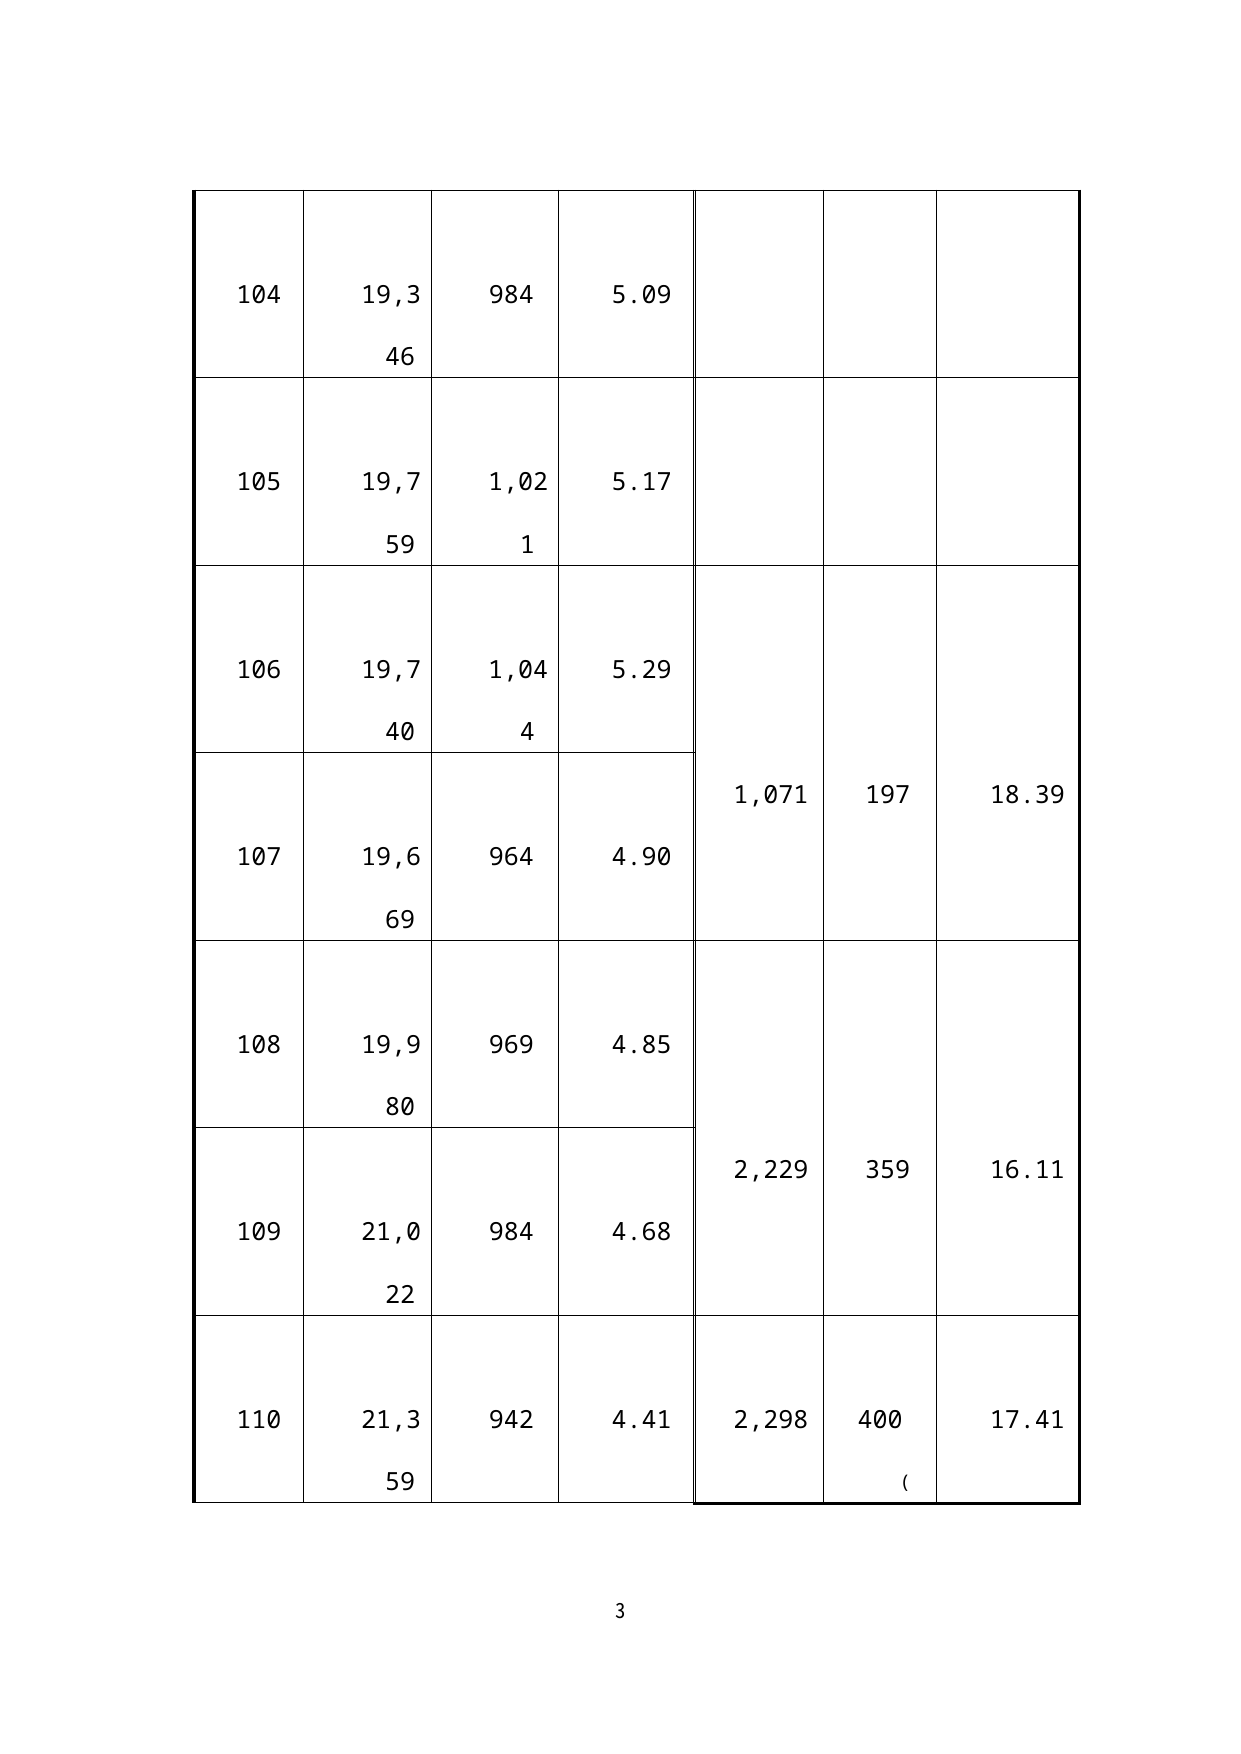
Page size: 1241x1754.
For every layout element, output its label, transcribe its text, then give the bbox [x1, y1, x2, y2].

table_cell 19,980 [304, 941, 431, 1127]
table_cell [696, 378, 823, 564]
table_cell 400 ( [824, 1316, 936, 1502]
table_cell 106 [196, 566, 303, 752]
table_cell 19,759 [304, 378, 431, 564]
table_cell 21,022 [304, 1128, 431, 1314]
table_cell 104 [196, 191, 303, 377]
table_cell 969 [432, 941, 558, 1127]
table_cell 105 [196, 378, 303, 564]
table_cell 2,298 [696, 1316, 823, 1502]
table_cell 2,229 [696, 941, 823, 1314]
table_cell 942 [432, 1316, 558, 1502]
table_cell 18.39 [937, 566, 1078, 939]
table_cell [937, 191, 1078, 377]
table_cell 19,346 [304, 191, 431, 377]
table_cell [696, 191, 823, 377]
table_cell 1,044 [432, 566, 558, 752]
table_cell 19,740 [304, 566, 431, 752]
table_cell 197 [824, 566, 936, 939]
table_cell 4.68 [559, 1128, 693, 1314]
table_cell 17.41 [937, 1316, 1078, 1502]
table_cell [824, 191, 936, 377]
table_cell 19,669 [304, 753, 431, 939]
table_cell 4.90 [559, 753, 693, 939]
table_cell 16.11 [937, 941, 1078, 1314]
table_cell [937, 378, 1078, 564]
table_cell 109 [196, 1128, 303, 1314]
table_cell 5.29 [559, 566, 693, 752]
table_cell 21,359 [304, 1316, 431, 1502]
table_cell 1,071 [696, 566, 823, 939]
table_cell 359 [824, 941, 936, 1314]
table_cell 5.09 [559, 191, 693, 377]
table_cell 1,021 [432, 378, 558, 564]
table_cell 110 [196, 1316, 303, 1502]
table_cell 964 [432, 753, 558, 939]
table_cell 108 [196, 941, 303, 1127]
table_cell 984 [432, 191, 558, 377]
table_cell 107 [196, 753, 303, 939]
table_cell 984 [432, 1128, 558, 1314]
table_cell 4.41 [559, 1316, 693, 1502]
table_cell [824, 378, 936, 564]
table_cell 5.17 [559, 378, 693, 564]
table_cell 4.85 [559, 941, 693, 1127]
